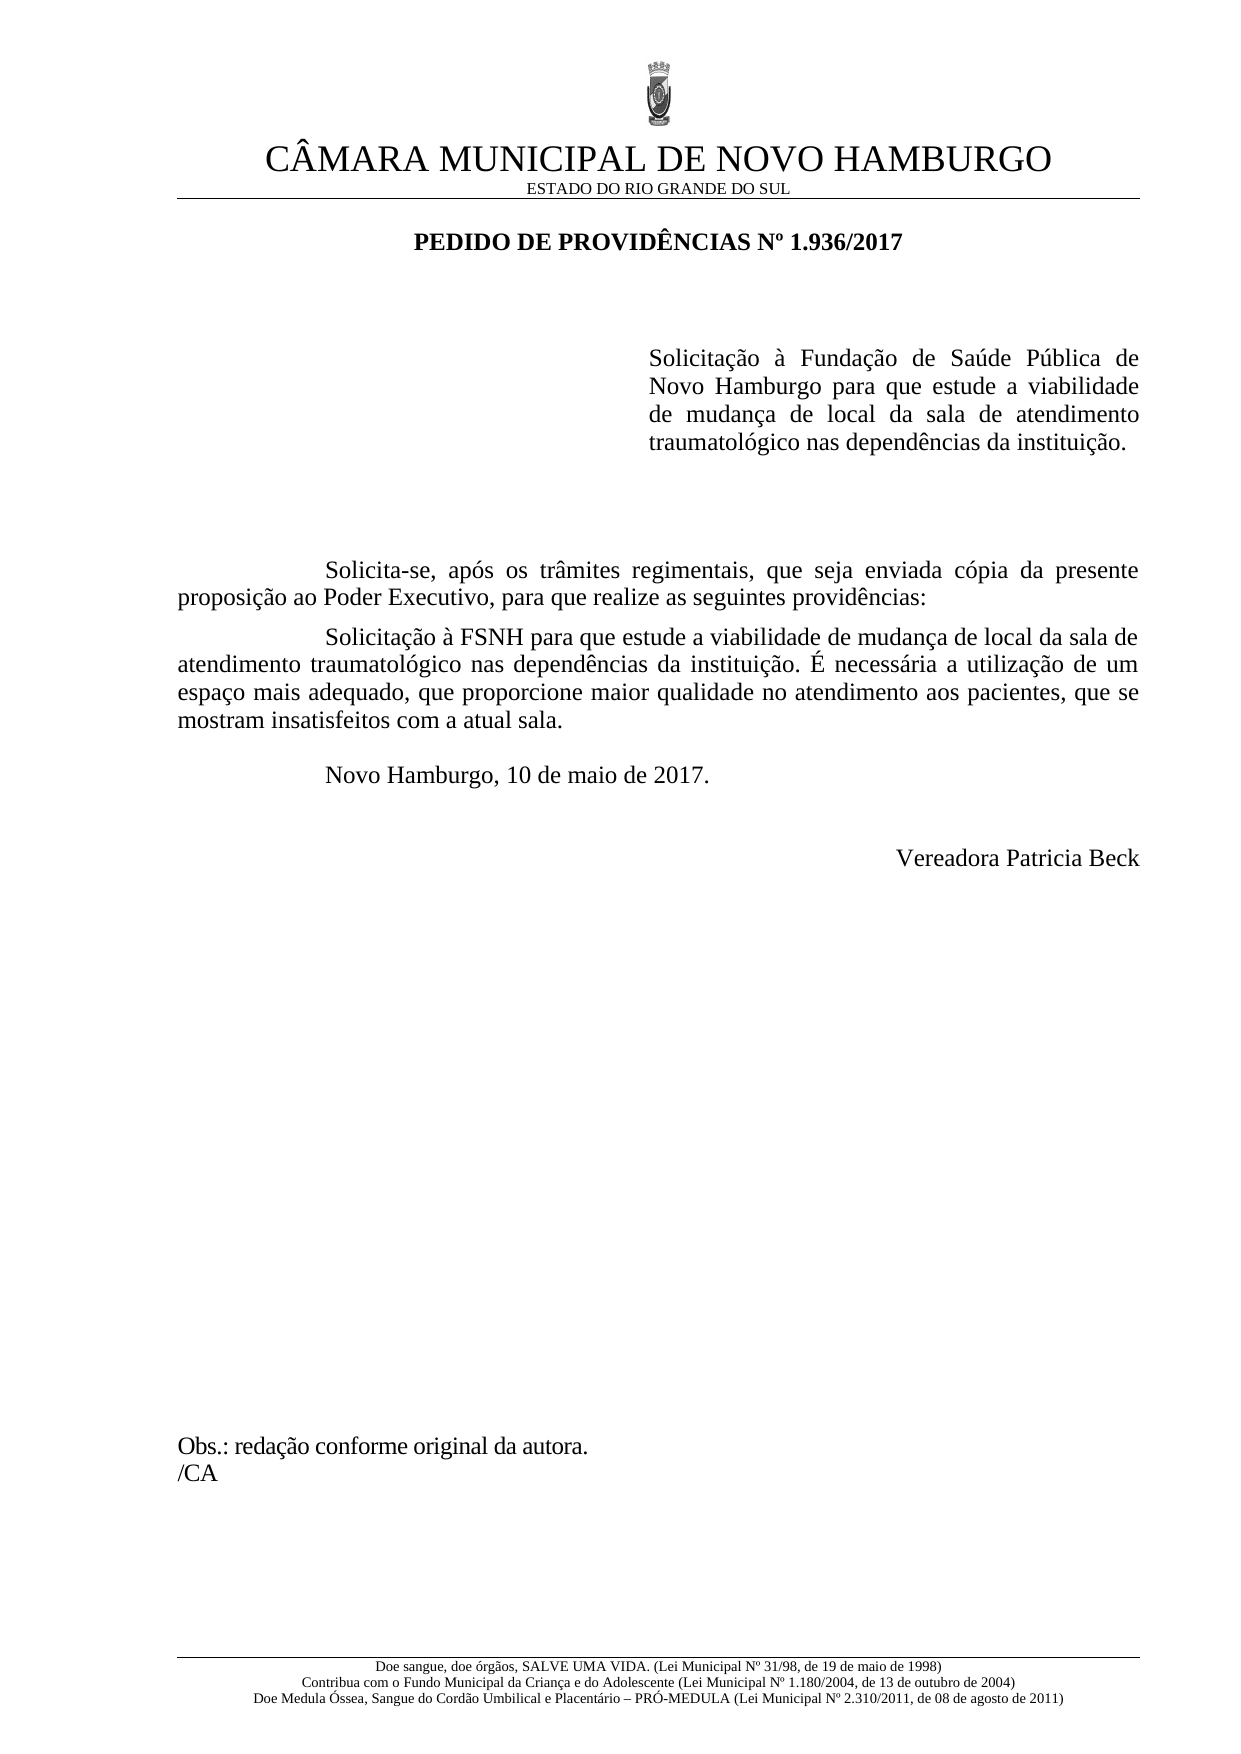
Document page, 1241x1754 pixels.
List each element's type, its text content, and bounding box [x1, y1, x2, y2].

list Solicitação à Fundação de Saúde Pública de Novo Hamburgo para que estude a viabilidade de mudança de local da sala de atendimento traumatológico nas dependências da instituição. [649, 344, 1140, 455]
text Solicita-se, após os trâmites regimentais, que seja enviada cópia da presente proposição ao Poder Executivo, para que realize as seguintes providências: [177, 556, 1140, 611]
text Solicitação à FSNH para que estude a viabilidade de mudança de local da sala de atendimento traumatológico nas dependências da instituição. É necessária a utilização de um espaço mais adequado, que proporcione maior qualidade no atendimento aos pacientes, que se mostram insatisfeitos com a atual sala. [177, 623, 1140, 734]
text PEDIDO DE PROVIDÊNCIAS Nº 1.936/2017 [177, 228, 1140, 256]
text Vereadora Patricia Beck [177, 844, 1140, 872]
text Obs.: redação conforme original da autora. [177, 1432, 1140, 1459]
text Novo Hamburgo, 10 de maio de 2017. [177, 761, 1140, 789]
text /CA [177, 1459, 1140, 1487]
